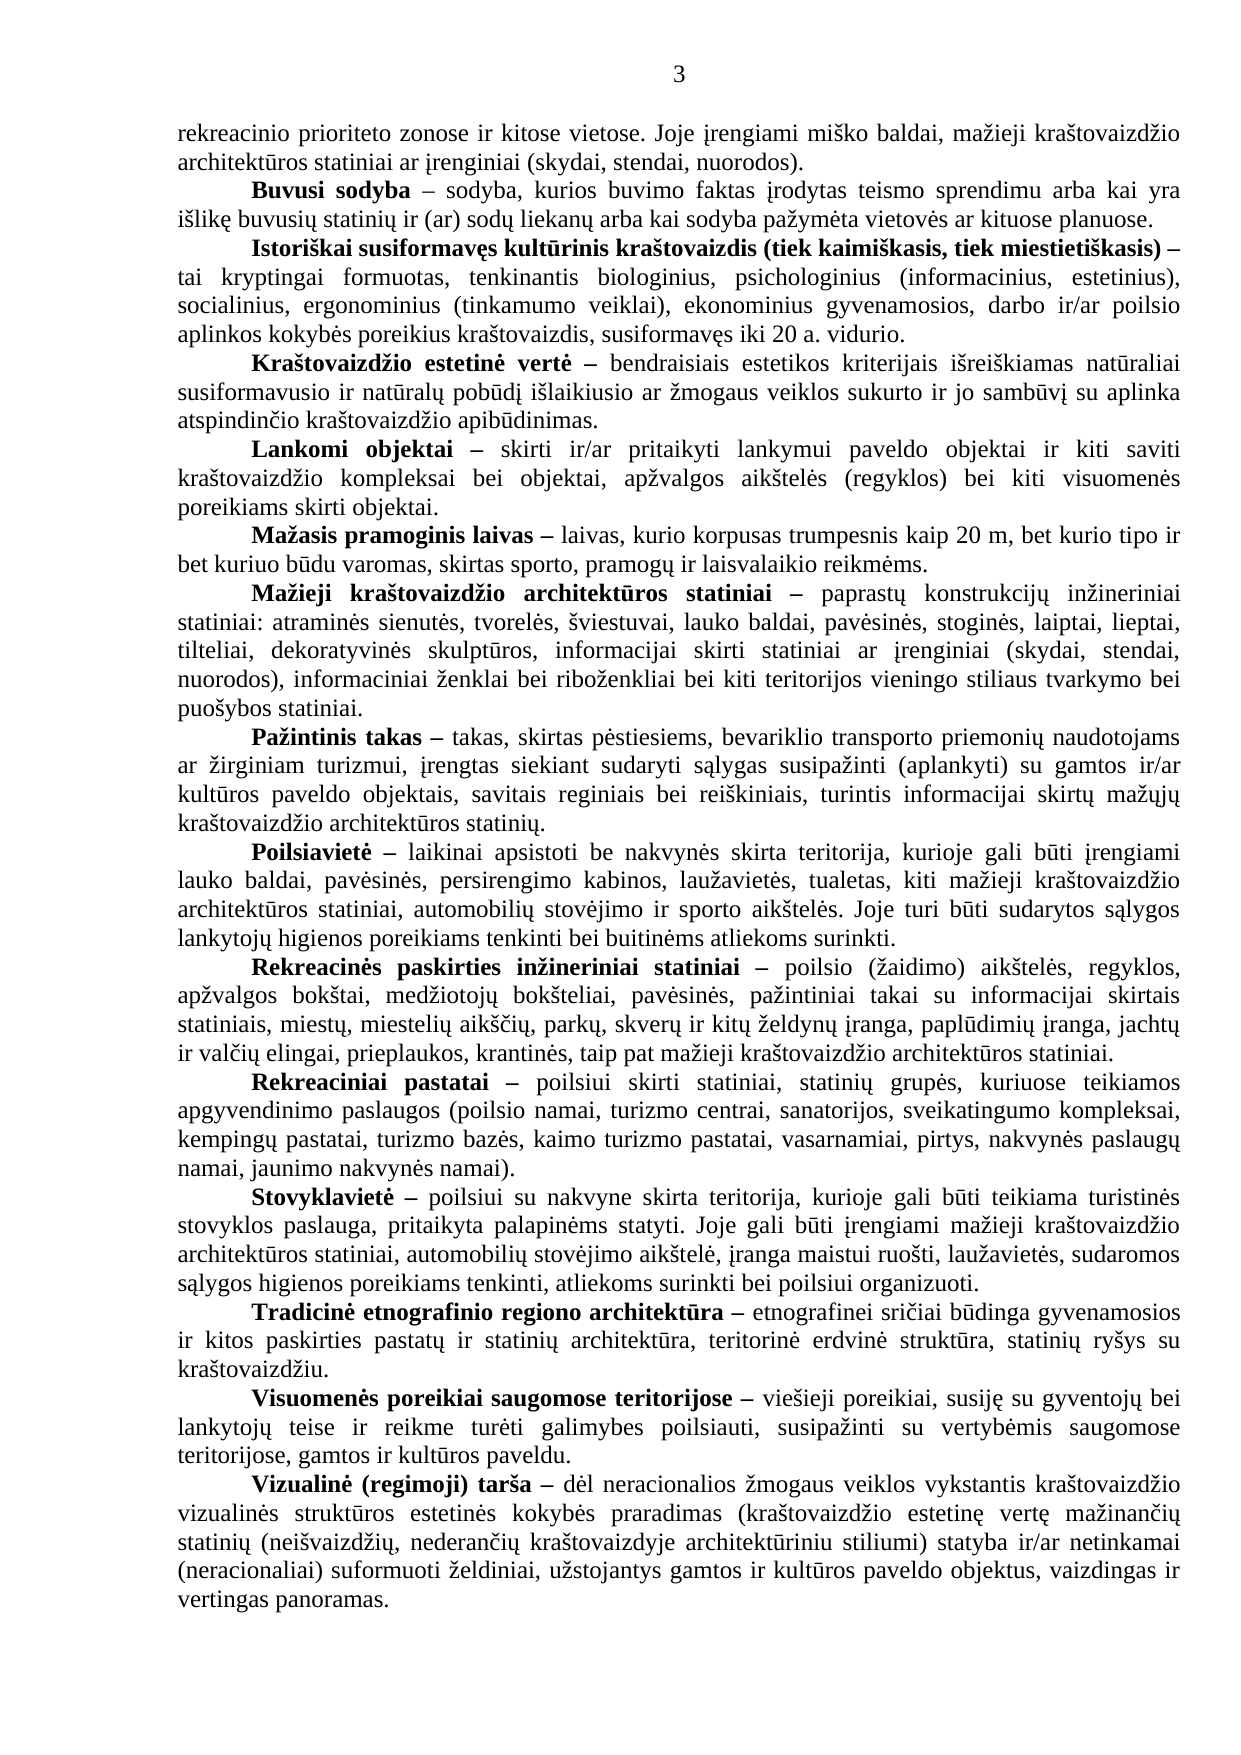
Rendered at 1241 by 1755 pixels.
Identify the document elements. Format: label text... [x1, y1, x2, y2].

text Mažasis pramoginis laivas – laivas, kurio korpusas trumpesnis kaip 20 m, bet kurio tipo ir bet kuriuo būdu varomas, skirtas sporto, pramogų ir laisvalaikio reikmėms. [177, 521, 1181, 578]
text rekreacinio prioriteto zonose ir kitose vietose. Joje įrengiami miško baldai, mažieji kraštovaizdžio architektūros statiniai ar įrenginiai (skydai, stendai, nuorodos). [177, 118, 1181, 176]
text Poilsiavietė – laikinai apsistoti be nakvynės skirta teritorija, kurioje gali būti įrengiami lauko baldai, pavėsinės, persirengimo kabinos, laužavietės, tualetas, kiti mažieji kraštovaizdžio architektūros statiniai, automobilių stovėjimo ir sporto aikštelės. Joje turi būti sudarytos sąlygos lankytojų higienos poreikiams tenkinti bei buitinėms atliekoms surinkti. [177, 837, 1181, 952]
text Pažintinis takas – takas, skirtas pėstiesiems, bevariklio transporto priemonių naudotojams ar žirginiam turizmui, įrengtas siekiant sudaryti sąlygas susipažinti (aplankyti) su gamtos ir/ar kultūros paveldo objektais, savitais reginiais bei reiškiniais, turintis informacijai skirtų mažųjų kraštovaizdžio architektūros statinių. [177, 722, 1181, 837]
text Tradicinė etnografinio regiono architektūra – etnografinei sričiai būdinga gyvenamosios ir kitos paskirties pastatų ir statinių architektūra, teritorinė erdvinė struktūra, statinių ryšys su kraštovaizdžiu. [177, 1297, 1181, 1383]
text Stovyklavietė – poilsiui su nakvyne skirta teritorija, kurioje gali būti teikiama turistinės stovyklos paslauga, pritaikyta palapinėms statyti. Joje gali būti įrengiami mažieji kraštovaizdžio architektūros statiniai, automobilių stovėjimo aikštelė, įranga maistui ruošti, laužavietės, sudaromos sąlygos higienos poreikiams tenkinti, atliekoms surinkti bei poilsiui organizuoti. [177, 1182, 1181, 1297]
text Rekreacinės paskirties inžineriniai statiniai – poilsio (žaidimo) aikštelės, regyklos, apžvalgos bokštai, medžiotojų bokšteliai, pavėsinės, pažintiniai takai su informacijai skirtais statiniais, miestų, miestelių aikščių, parkų, skverų ir kitų želdynų įranga, paplūdimių įranga, jachtų ir valčių elingai, prieplaukos, krantinės, taip pat mažieji kraštovaizdžio architektūros statiniai. [177, 952, 1181, 1067]
text Rekreaciniai pastatai – poilsiui skirti statiniai, statinių grupės, kuriuose teikiamos apgyvendinimo paslaugos (poilsio namai, turizmo centrai, sanatorijos, sveikatingumo kompleksai, kempingų pastatai, turizmo bazės, kaimo turizmo pastatai, vasarnamiai, pirtys, nakvynės paslaugų namai, jaunimo nakvynės namai). [177, 1067, 1181, 1182]
text Visuomenės poreikiai saugomose teritorijose – viešieji poreikiai, susiję su gyventojų bei lankytojų teise ir reikme turėti galimybes poilsiauti, susipažinti su vertybėmis saugomose teritorijose, gamtos ir kultūros paveldu. [177, 1383, 1181, 1469]
text Istoriškai susiformavęs kultūrinis kraštovaizdis (tiek kaimiškasis, tiek miestietiškasis) – tai kryptingai formuotas, tenkinantis biologinius, psichologinius (informacinius, estetinius), socialinius, ergonominius (tinkamumo veiklai), ekonominius gyvenamosios, darbo ir/ar poilsio aplinkos kokybės poreikius kraštovaizdis, susiformavęs iki 20 a. vidurio. [177, 233, 1181, 348]
text Mažieji kraštovaizdžio architektūros statiniai – paprastų konstrukcijų inžineriniai statiniai: atraminės sienutės, tvorelės, šviestuvai, lauko baldai, pavėsinės, stoginės, laiptai, lieptai, tilteliai, dekoratyvinės skulptūros, informacijai skirti statiniai ar įrenginiai (skydai, stendai, nuorodos), informaciniai ženklai bei riboženkliai bei kiti teritorijos vieningo stiliaus tvarkymo bei puošybos statiniai. [177, 578, 1181, 722]
text Vizualinė (regimoji) tarša – dėl neracionalios žmogaus veiklos vykstantis kraštovaizdžio vizualinės struktūros estetinės kokybės praradimas (kraštovaizdžio estetinę vertę mažinančių statinių (neišvaizdžių, nederančių kraštovaizdyje architektūriniu stiliumi) statyba ir/ar netinkamai (neracionaliai) suformuoti želdiniai, užstojantys gamtos ir kultūros paveldo objektus, vaizdingas ir vertingas panoramas. [177, 1469, 1181, 1613]
text Lankomi objektai – skirti ir/ar pritaikyti lankymui paveldo objektai ir kiti saviti kraštovaizdžio kompleksai bei objektai, apžvalgos aikštelės (regyklos) bei kiti visuomenės poreikiams skirti objektai. [177, 434, 1181, 521]
text Kraštovaizdžio estetinė vertė – bendraisiais estetikos kriterijais išreiškiamas natūraliai susiformavusio ir natūralų pobūdį išlaikiusio ar žmogaus veiklos sukurto ir jo sambūvį su aplinka atspindinčio kraštovaizdžio apibūdinimas. [177, 348, 1181, 434]
text Buvusi sodyba – sodyba, kurios buvimo faktas įrodytas teismo sprendimu arba kai yra išlikę buvusių statinių ir (ar) sodų liekanų arba kai sodyba pažymėta vietovės ar kituose planuose. [177, 176, 1181, 233]
